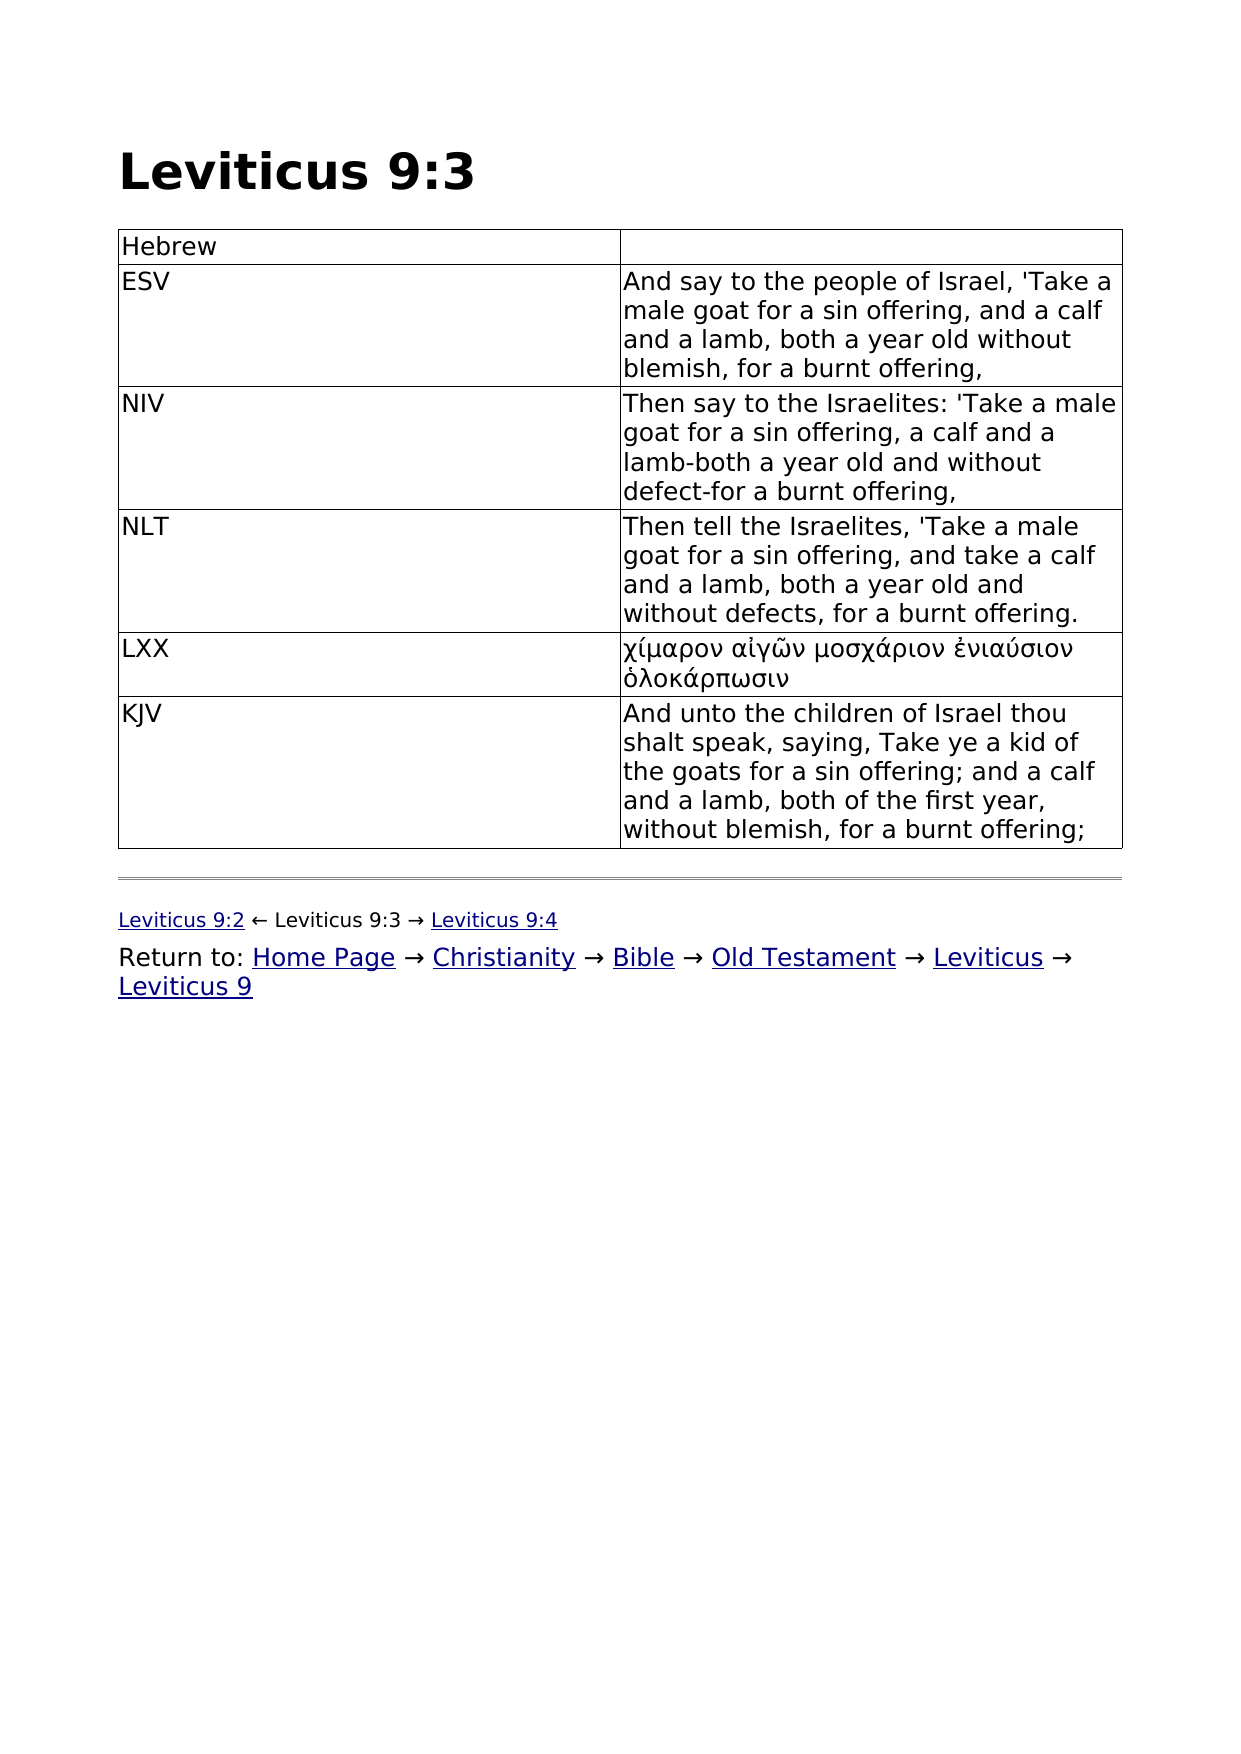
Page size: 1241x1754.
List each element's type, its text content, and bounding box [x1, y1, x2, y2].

table_cell Then tell the Israelites, 'Take a male goat for a sin offering, and take a calf and a lamb, both a year old and without defects, for a burnt offering. [621, 510, 1122, 632]
table_cell KJV [119, 697, 620, 848]
table_cell ESV [119, 265, 620, 386]
subtitle Leviticus 9:3 [118, 143, 1122, 201]
table_cell Then say to the Israelites: 'Take a male goat for a sin offering, a calf and a lamb-both a year old and without defect-for a burnt offering, [621, 387, 1122, 509]
table_cell χίμαρον αἰγῶν μοσχάριον ἐνιαύσιον ὁλοκάρπωσιν [621, 633, 1122, 696]
table_header [621, 230, 1122, 264]
text Leviticus 9:2 ← Leviticus 9:3 → Leviticus 9:4 [118, 909, 1122, 943]
table_header Hebrew [119, 230, 620, 264]
table_cell And say to the people of Israel, 'Take a male goat for a sin offering, and a calf and a lamb, both a year old without blemish, for a burnt offering, [621, 265, 1122, 386]
table_cell LXX [119, 633, 620, 696]
table_cell NLT [119, 510, 620, 632]
text Return to: Home Page → Christianity → Bible → Old Testament → Leviticus → Leviticus 9 [118, 943, 1122, 1001]
table_cell NIV [119, 387, 620, 509]
table_cell And unto the children of Israel thou shalt speak, saying, Take ye a kid of the goats for a sin offering; and a calf and a lamb, both of the first year, without blemish, for a burnt offering; [621, 697, 1122, 848]
